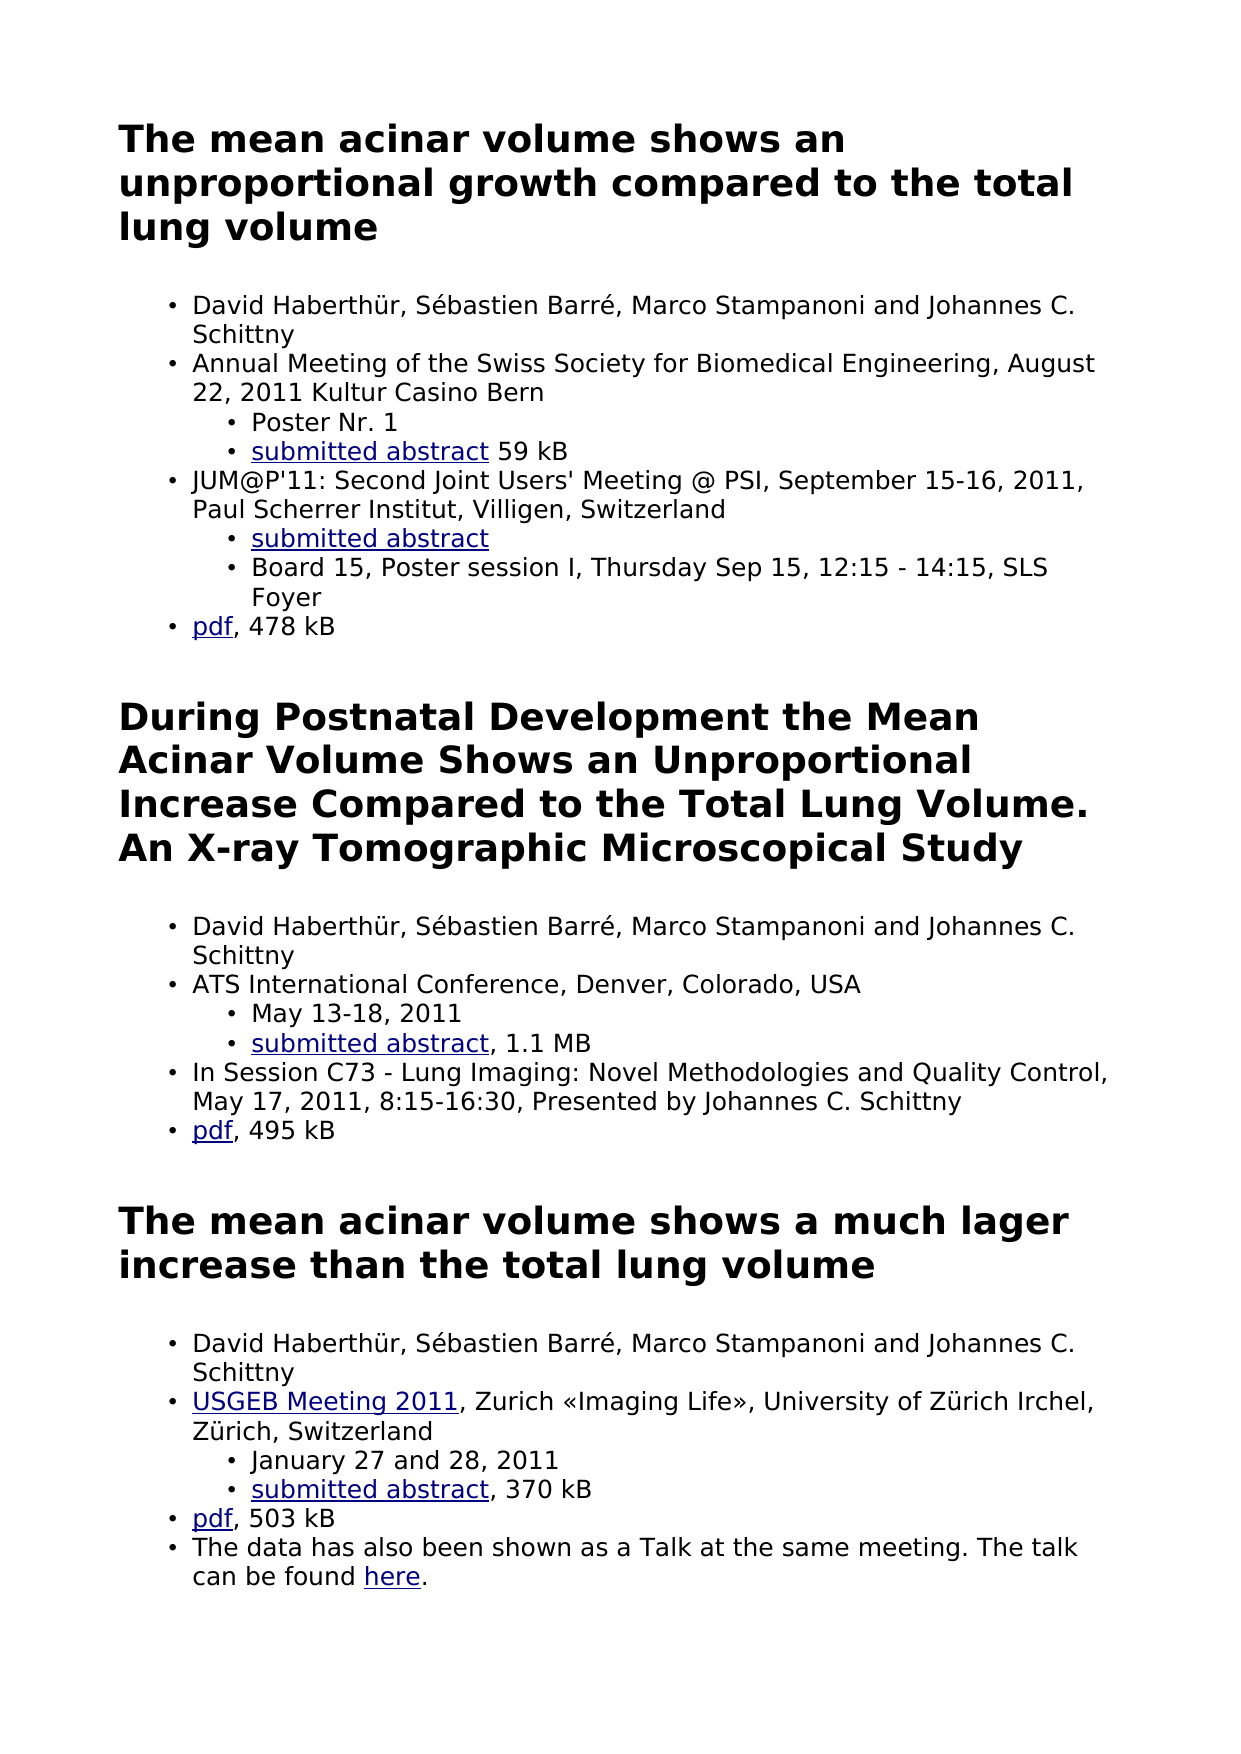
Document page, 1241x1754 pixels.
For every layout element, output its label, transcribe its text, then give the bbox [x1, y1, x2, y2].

list May 13-18, 2011 [236, 999, 1122, 1029]
list David Haberthür, Sébastien Barré, Marco Stampanoni and Johannes C. Schittny [177, 291, 1122, 349]
list David Haberthür, Sébastien Barré, Marco Stampanoni and Johannes C. Schittny [177, 912, 1122, 970]
list submitted abstract [236, 524, 1122, 553]
list submitted abstract 59 kB [236, 437, 1122, 466]
list January 27 and 28, 2011 [236, 1446, 1122, 1475]
list JUM@P'11: Second Joint Users' Meeting @ PSI, September 15-16, 2011, Paul Scherrer Institut, Villigen, Switzerland [177, 466, 1122, 524]
subtitle During Postnatal Development the Mean Acinar Volume Shows an Unproportional Increase Compared to the Total Lung Volume. An X-ray Tomographic Microscopical Study [118, 696, 1122, 870]
list USGEB Meeting 2011, Zurich «Imaging Life», University of Zürich Irchel, Zürich, Switzerland [177, 1387, 1122, 1446]
list Poster Nr. 1 [236, 408, 1122, 437]
list pdf, 478 kB [177, 612, 1122, 641]
list pdf, 503 kB [177, 1504, 1122, 1533]
list In Session C73 - Lung Imaging: Novel Methodologies and Quality Control, May 17, 2011, 8:15-16:30, Presented by Johannes C. Schittny [177, 1058, 1122, 1116]
list Board 15, Poster session I, Thursday Sep 15, 12:15 - 14:15, SLS Foyer [236, 553, 1122, 612]
list ATS International Conference, Denver, Colorado, USA [177, 970, 1122, 999]
list submitted abstract, 1.1 MB [236, 1029, 1122, 1058]
subtitle The mean acinar volume shows a much lager increase than the total lung volume [118, 1200, 1122, 1287]
list David Haberthür, Sébastien Barré, Marco Stampanoni and Johannes C. Schittny [177, 1329, 1122, 1387]
list pdf, 495 kB [177, 1116, 1122, 1145]
list Annual Meeting of the Swiss Society for Biomedical Engineering, August 22, 2011 Kultur Casino Bern [177, 349, 1122, 408]
subtitle The mean acinar volume shows an unproportional growth compared to the total lung volume [118, 118, 1122, 249]
list The data has also been shown as a Talk at the same meeting. The talk can be found here. [177, 1533, 1122, 1592]
list submitted abstract, 370 kB [236, 1475, 1122, 1504]
